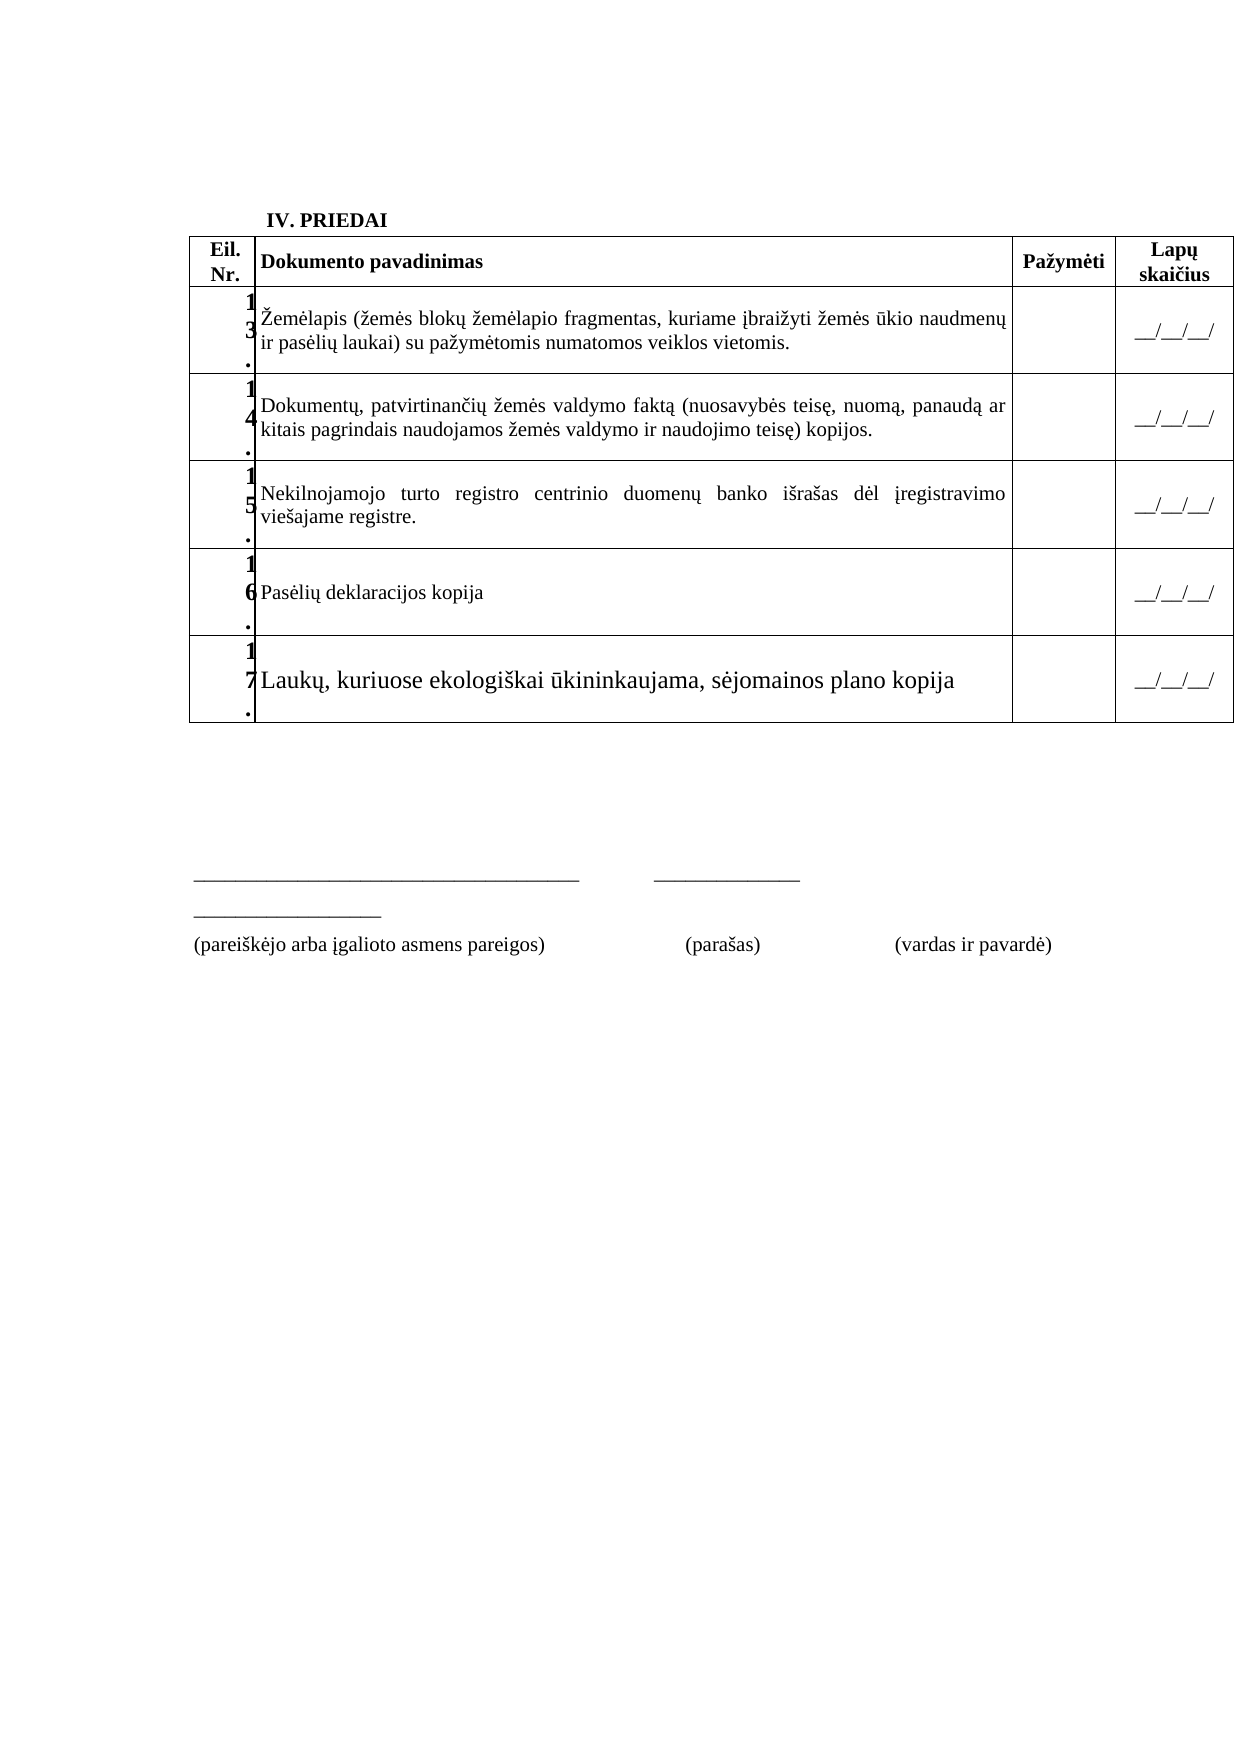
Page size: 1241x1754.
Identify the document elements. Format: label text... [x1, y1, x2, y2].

table_cell [190, 549, 254, 635]
table_cell [1013, 287, 1115, 373]
table_cell [190, 287, 254, 373]
table_cell [190, 461, 254, 548]
table_header [189, 208, 255, 236]
table_cell Nekilnojamojo turto registro centrinio duomenų banko išrašas dėl įregistravimo viešajame registre. [256, 461, 1012, 548]
table_cell Pasėlių deklaracijos kopija [256, 549, 1012, 635]
table_cell __/__/__/ [1116, 549, 1233, 635]
table_cell [190, 374, 254, 460]
table_cell Dokumento pavadinimas [256, 237, 1012, 286]
table_cell [1013, 549, 1115, 635]
table_cell Žemėlapis (žemės blokų žemėlapio fragmentas, kuriame įbraižyti žemės ūkio naudmenų ir pasėlių laukai) su pažymėtomis numatomos veiklos vietomis. [256, 287, 1012, 373]
table_cell [190, 636, 254, 722]
table_cell [1013, 636, 1115, 722]
table_header IV. PRIEDAI [255, 208, 1233, 236]
table_cell Dokumentų, patvirtinančių žemės valdymo faktą (nuosavybės teisę, nuomą, panaudą ar kitais pagrindais naudojamos žemės valdymo ir naudojimo teisę) kopijos. [256, 374, 1012, 460]
table_cell Lapų skaičius [1116, 237, 1233, 286]
text (pareiškėjo arba įgalioto asmens pareigos) (parašas) (vardas ir pavardė) [193, 932, 1053, 956]
table_cell Eil. Nr. [190, 237, 254, 286]
table_cell Laukų, kuriuose ekologiškai ūkininkaujama, sėjomainos plano kopija [256, 636, 1012, 722]
table_cell Pažymėti [1013, 237, 1115, 286]
table_cell [1013, 461, 1115, 548]
table_cell __/__/__/ [1116, 461, 1233, 548]
table_cell __/__/__/ [1116, 374, 1233, 460]
text _____________________________________ ______________ __________________ [193, 860, 1053, 920]
table_cell __/__/__/ [1116, 636, 1233, 722]
table_cell __/__/__/ [1116, 287, 1233, 373]
table_cell [1013, 374, 1115, 460]
